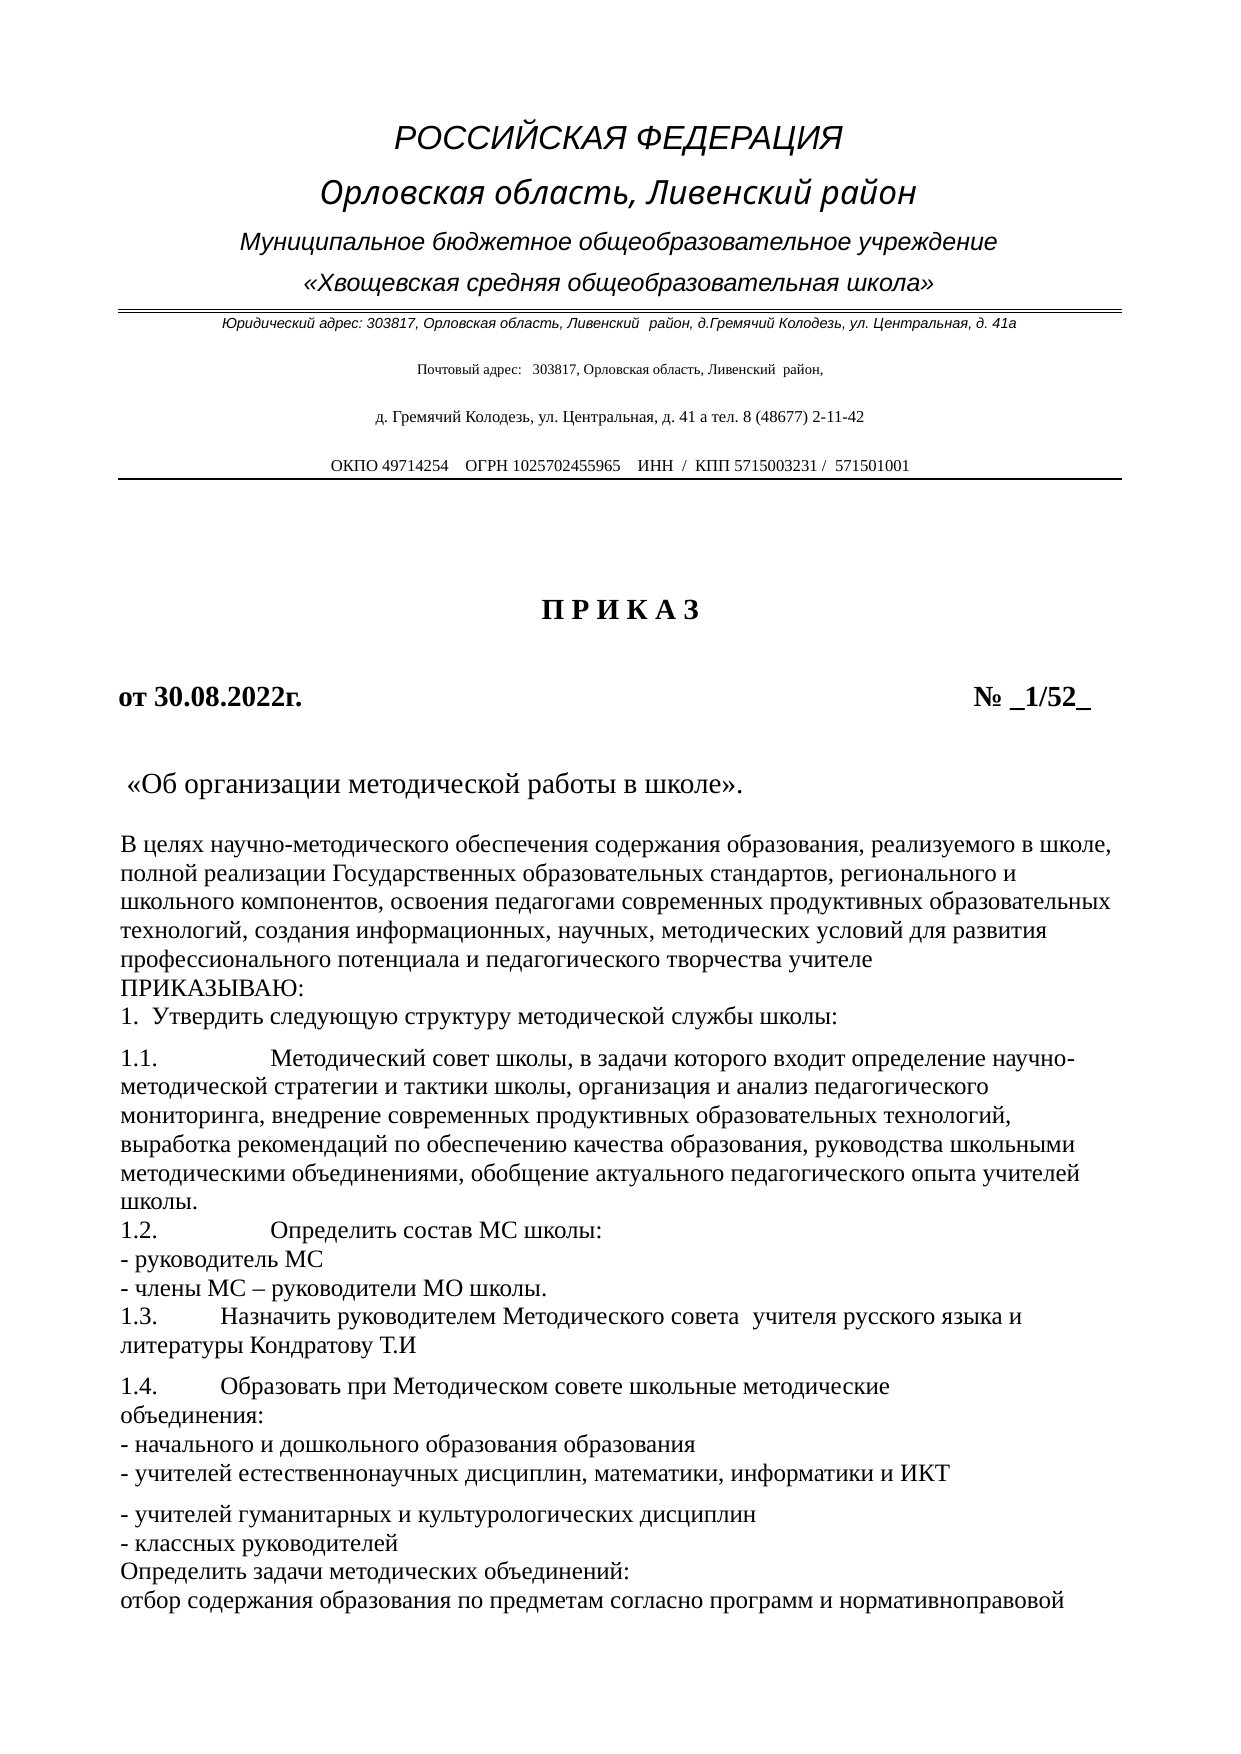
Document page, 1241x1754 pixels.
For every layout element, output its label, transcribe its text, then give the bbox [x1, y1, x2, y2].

text 1.3. Назначить руководителем Методического совета учителя русского языка и литературы Кондратову Т.И [120, 1301, 1122, 1359]
text 1.4. Образовать при Методическом совете школьные методические объединения: [120, 1371, 1032, 1429]
text «Об организации методической работы в школе». [120, 767, 1122, 800]
text - члены МС – руководители МО школы. [120, 1273, 1120, 1301]
text - учителей естественнонаучных дисциплин, математики, информатики и ИКТ [120, 1458, 1122, 1486]
text РОССИЙСКАЯ ФЕДЕРАЦИЯ [118, 118, 1122, 157]
text 1. Утвердить следующую структуру методической службы школы: [120, 1001, 1122, 1030]
text 1.2. Определить состав МС школы: [120, 1215, 1120, 1244]
text ПРИКАЗЫВАЮ: [120, 973, 1120, 1001]
text Орловская область, Ливенский район [118, 169, 1122, 214]
text - руководитель МС [120, 1244, 1120, 1273]
text - начального и дошкольного образования образования [120, 1429, 1032, 1458]
text Муниципальное бюджетное общеобразовательное учреждение [118, 227, 1122, 256]
text «Хвощевская средняя общеобразовательная школа» [118, 268, 1122, 297]
text - учителей гуманитарных и культурологических дисциплин [120, 1499, 847, 1528]
text П Р И К А З [118, 592, 1122, 626]
text В целях научно-методического обеспечения содержания образования, реализуемого в школе, полной реализации Государственных образовательных стандартов, регионального и школьного компонентов, освоения педагогами современных продуктивных образовательных технологий, создания информационных, научных, методических условий для развития профессионального потенциала и педагогического творчества учителе [120, 829, 1120, 973]
text - классных руководителей [120, 1528, 847, 1556]
text отбор содержания образования по предметам согласно программ и нормативно­правовой [120, 1585, 1120, 1614]
table_header Юридический адрес: 303817, Орловская область, Ливенский район, д.Гремячий Колодезь, ул. Центральная, д. 41а Почтовый адрес: 303817, Орловская область, Ливенский район, д. Гремячий Колодезь, ул. Центральная, д. 41 а тел. 8 (48677) 2-11-42 ОКПО 49714254 ОГРН 1025702455965 ИНН / КПП 5715003231 / 571501001 [118, 480, 1122, 509]
text Определить задачи методических объединений: [120, 1556, 847, 1585]
text от 30.08.2022г. № _1/52_ [118, 679, 1122, 713]
text 1.1. Методический совет школы, в задачи которого входит определение научно­методической стратегии и тактики школы, организация и анализ педагогического мониторинга, внедрение современных продуктивных образовательных технологий, выработка рекомендаций по обеспечению качества образования, руководства школьными методическими объединениями, обобщение актуального педагогического опыта учителей школы. [120, 1043, 1120, 1215]
